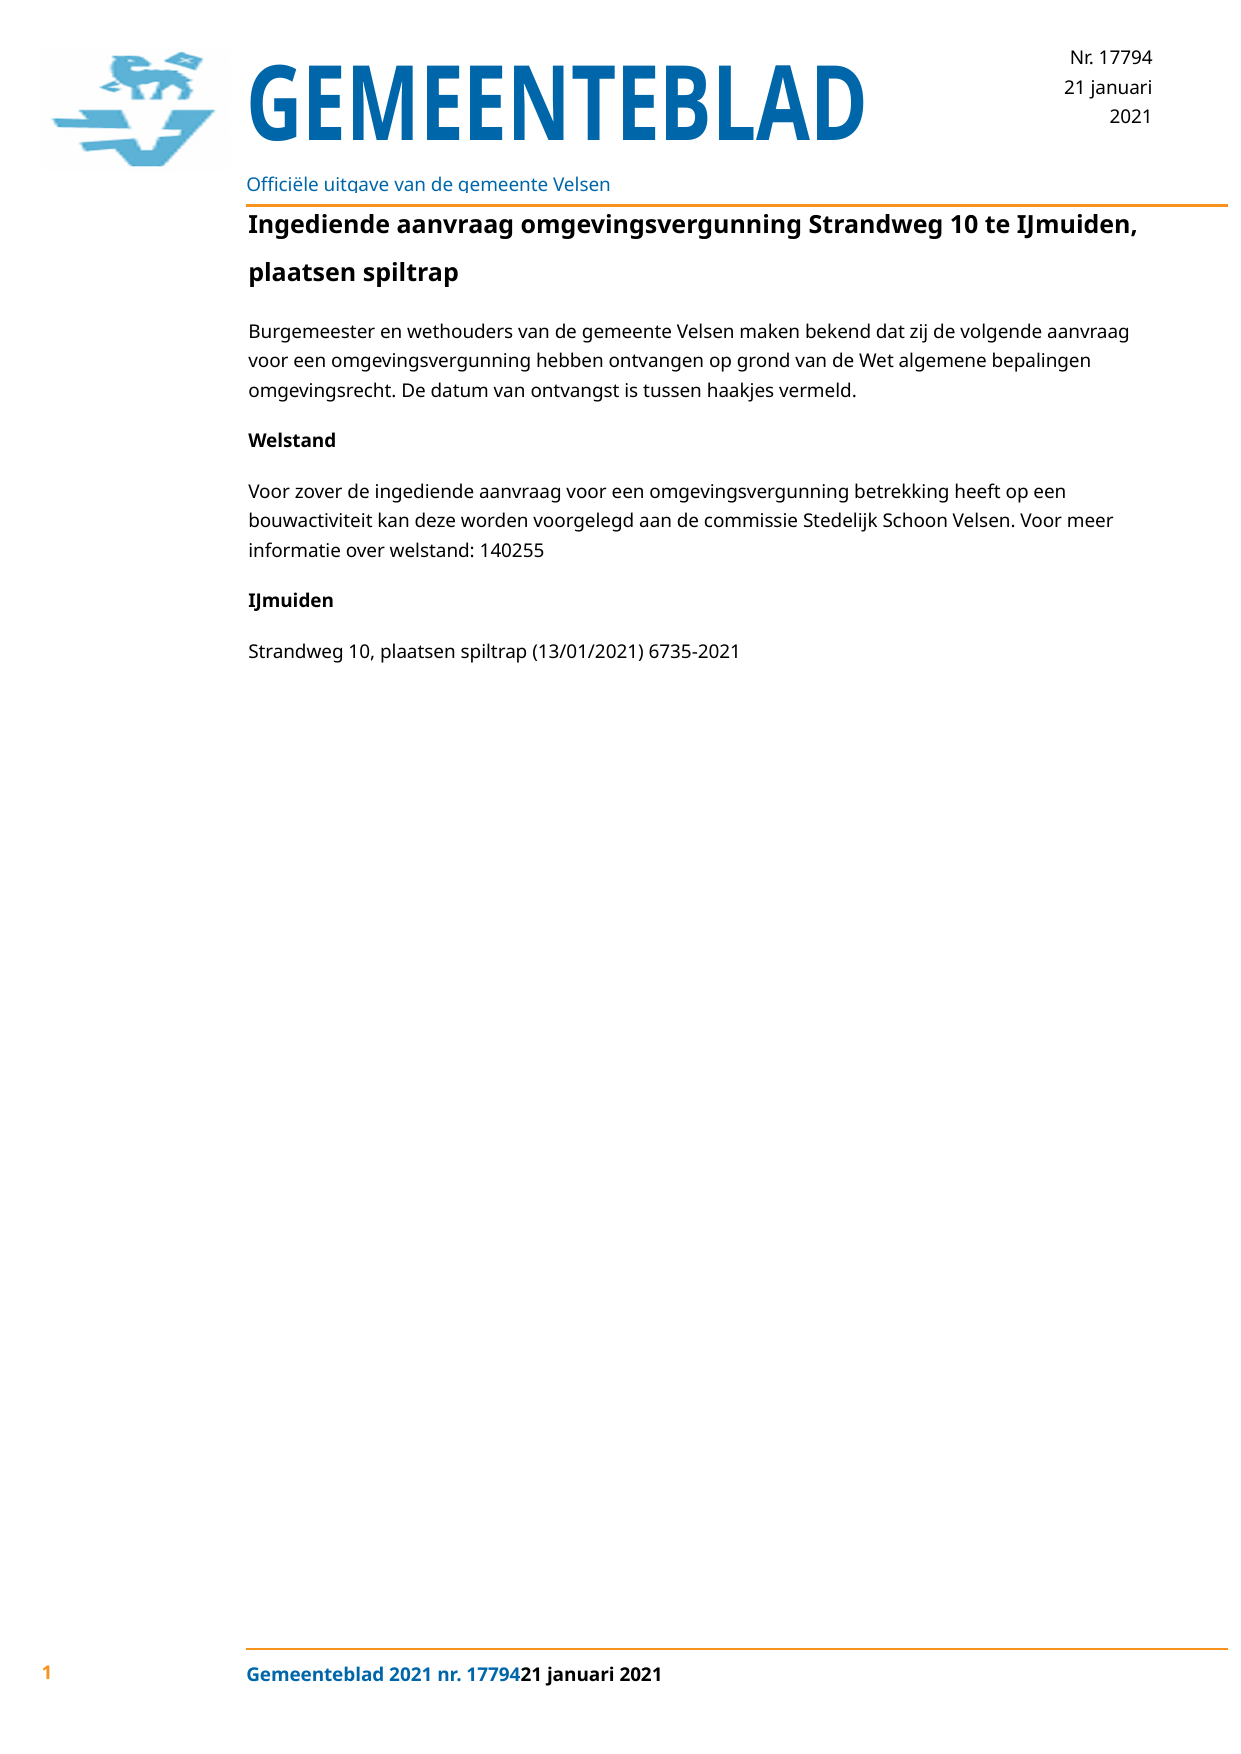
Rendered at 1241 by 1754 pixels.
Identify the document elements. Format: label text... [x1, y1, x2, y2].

text IJmuiden [248, 587, 1152, 613]
text Ingediende aanvraag omgevingsvergunning Strandweg 10 te IJmuiden, plaatsen spiltrap [248, 207, 1152, 288]
text Burgemeester en wethouders van de gemeente Velsen maken bekend dat zij de volgende aanvraag voor een omgevingsvergunning hebben ontvangen op grond van de Wet algemene bepalingen omgevingsrecht. De datum van ontvangst is tussen haakjes vermeld. [248, 318, 1152, 403]
text Welstand [248, 427, 1152, 453]
text Strandweg 10, plaatsen spiltrap (13/01/2021) 6735-2021 [248, 638, 1152, 664]
text Voor zover de ingediende aanvraag voor een omgevingsvergunning betrekking heeft op een bouwactiviteit kan deze worden voorgelegd aan de commissie Stedelijk Schoon Velsen. Voor meer informatie over welstand: 140255 [248, 478, 1152, 563]
picture [41, 47, 231, 172]
